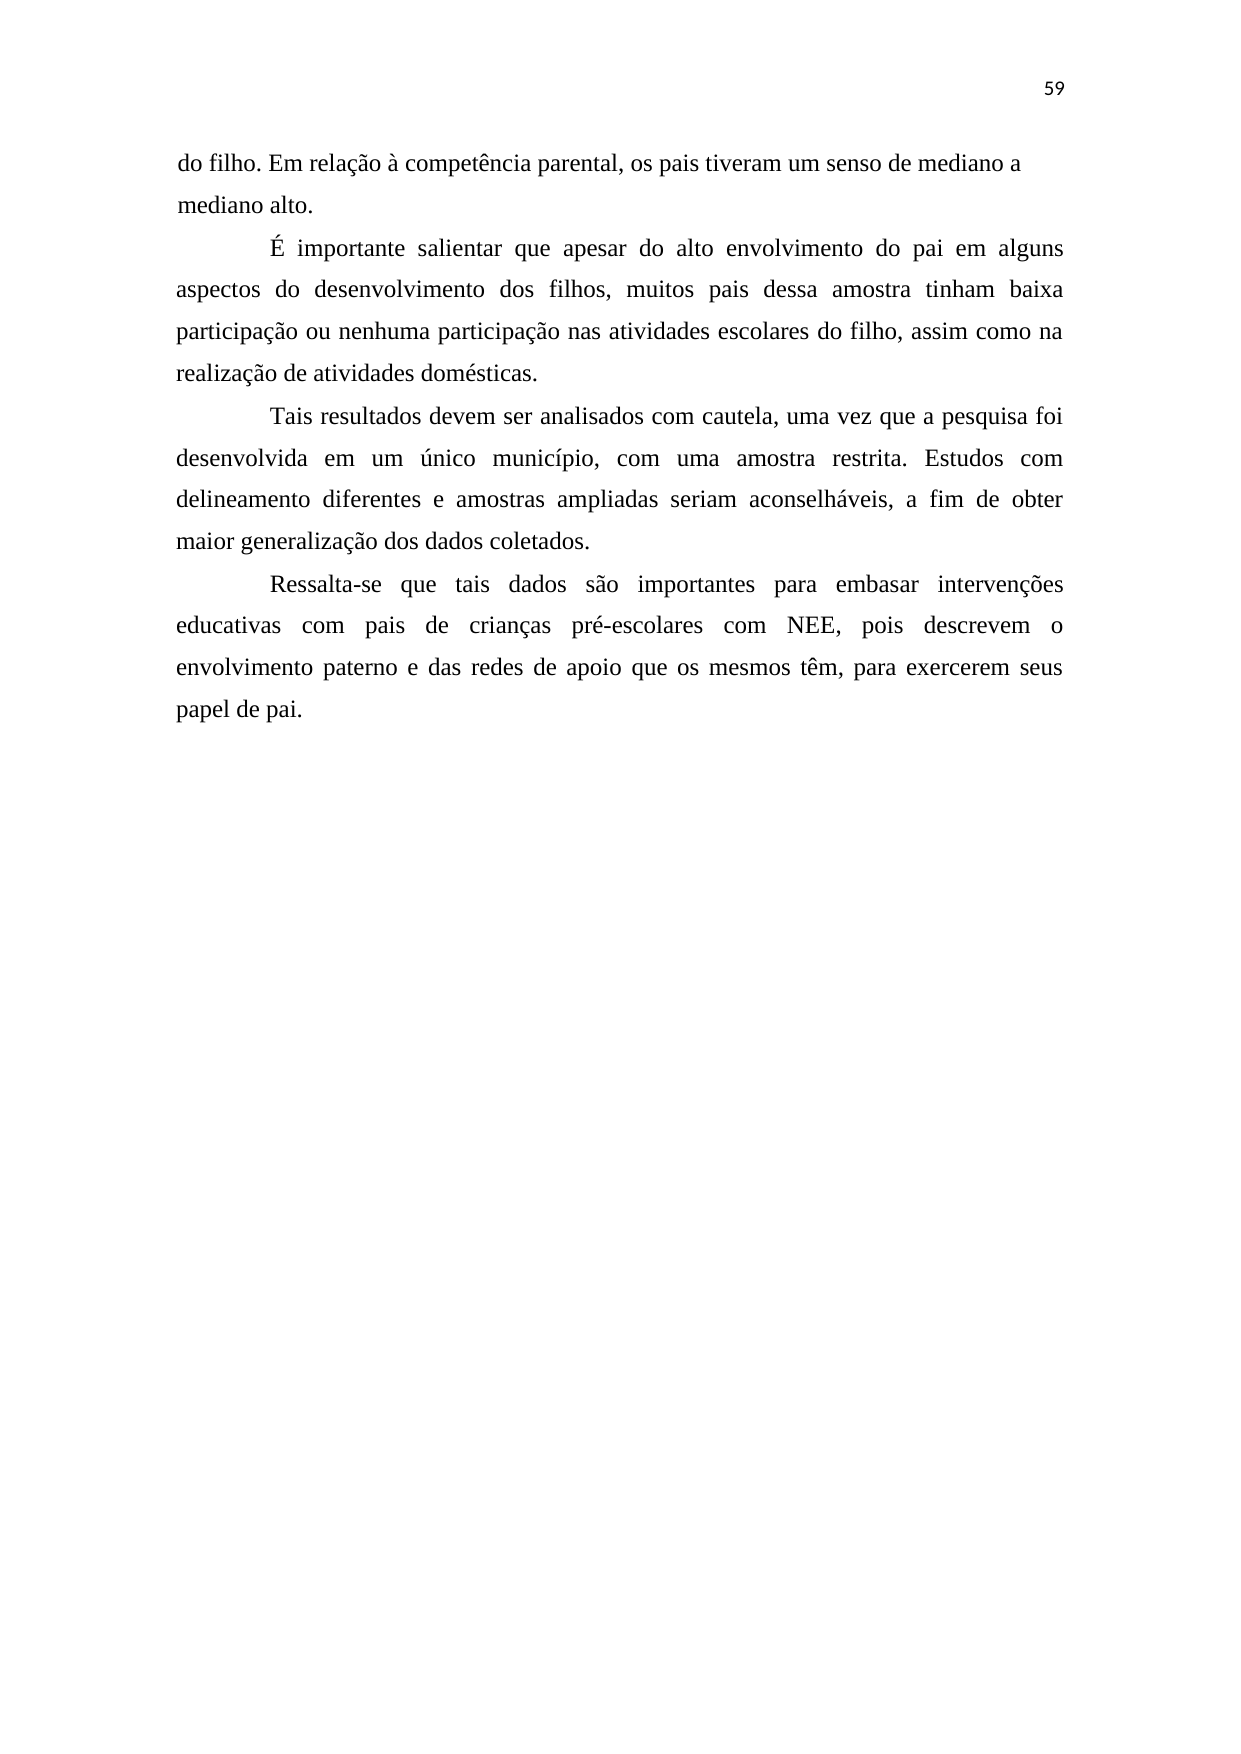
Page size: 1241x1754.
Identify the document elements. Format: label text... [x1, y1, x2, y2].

text Tais resultados devem ser analisados com cautela, uma vez que a pesquisa foi desenvolvida em um único município, com uma amostra restrita. Estudos com delineamento diferentes e amostras ampliadas seriam aconselháveis, a fim de obter maior generalização dos dados coletados. [176, 401, 1064, 555]
text do filho. Em relação à competência parental, os pais tiveram um senso de mediano a mediano alto. [177, 148, 1069, 219]
text Ressalta-se que tais dados são importantes para embasar intervenções educativas com pais de crianças pré-escolares com NEE, pois descrevem o envolvimento paterno e das redes de apoio que os mesmos têm, para exercerem seus papel de pai. [176, 569, 1064, 723]
text É importante salientar que apesar do alto envolvimento do pai em alguns aspectos do desenvolvimento dos filhos, muitos pais dessa amostra tinham baixa participação ou nenhuma participação nas atividades escolares do filho, assim como na realização de atividades domésticas. [176, 233, 1064, 387]
